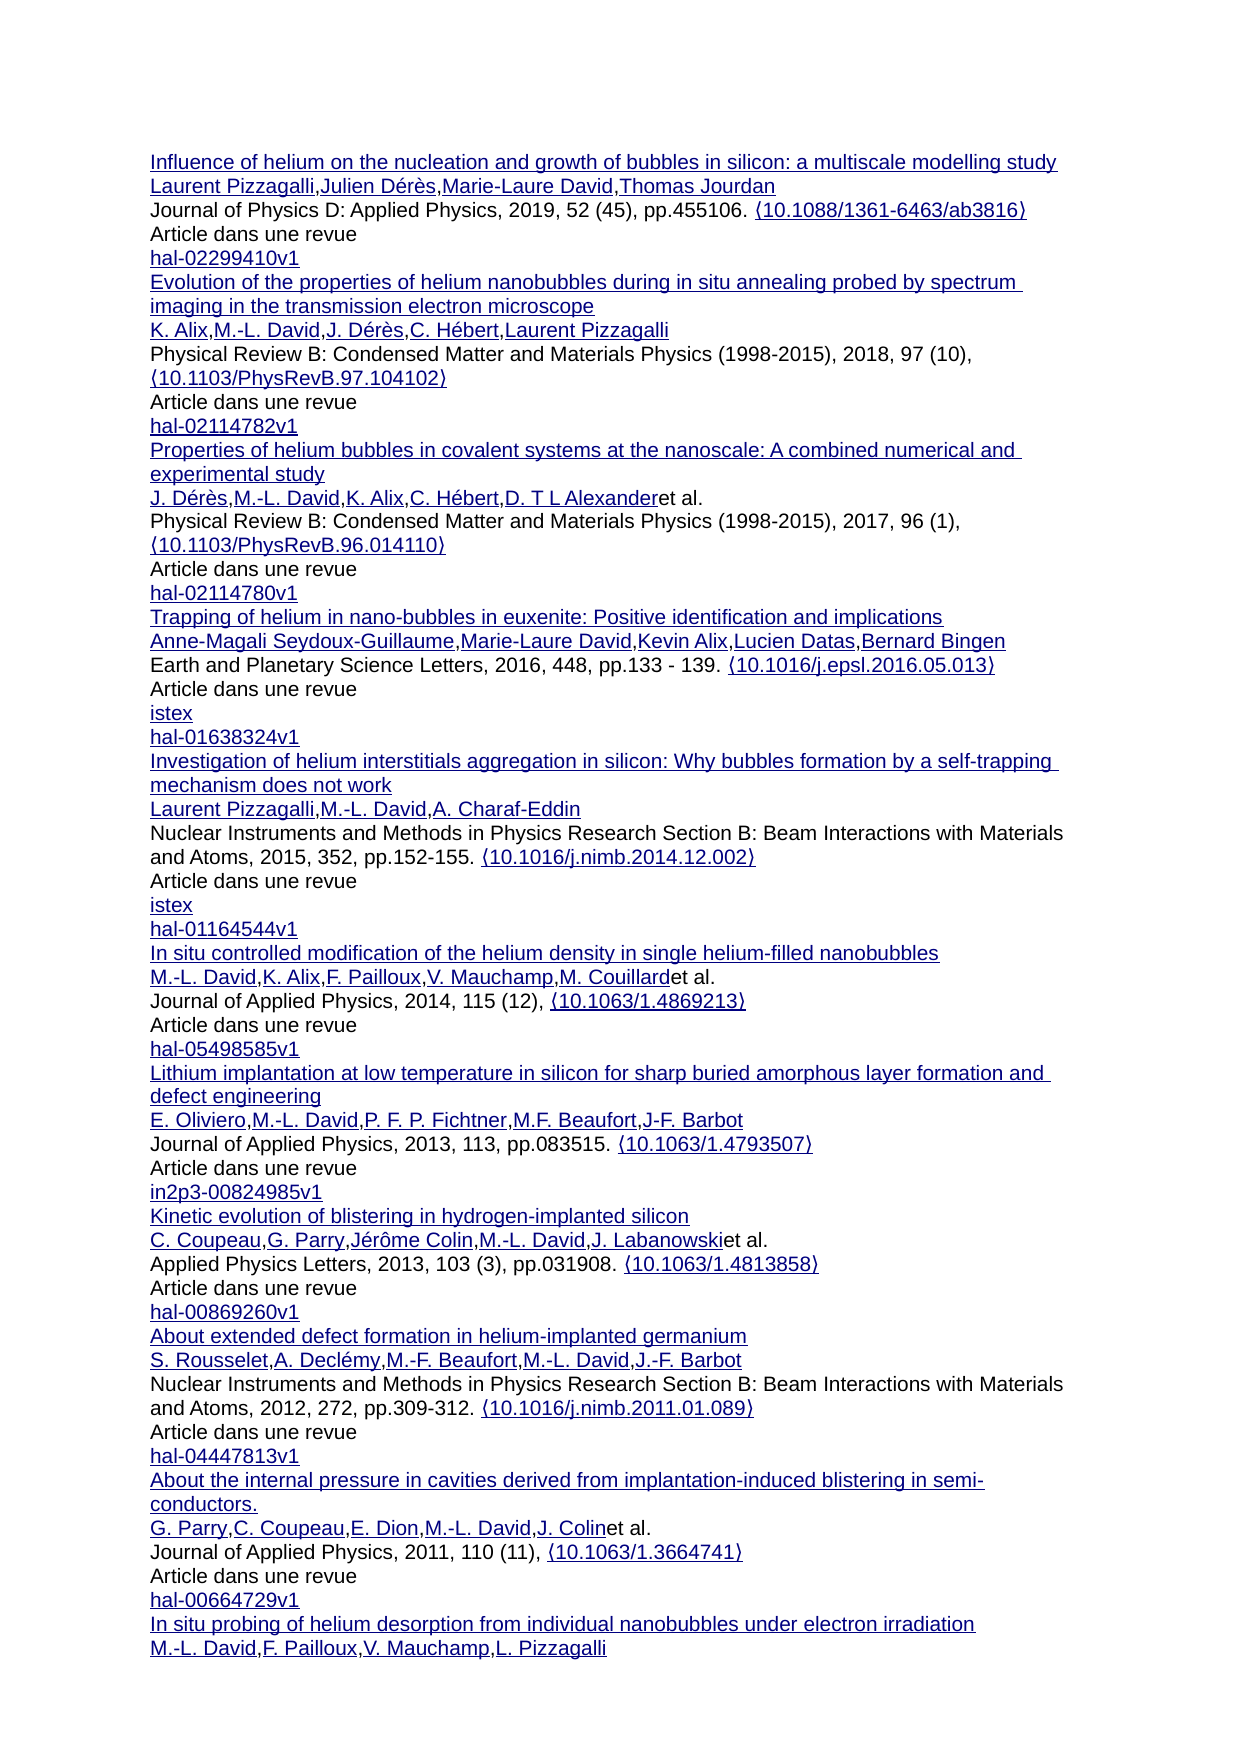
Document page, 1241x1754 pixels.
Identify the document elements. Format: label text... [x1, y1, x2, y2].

table_cell Trapping of helium in nano-bubbles in euxenite: Positive identification and implications Anne-Magali Seydoux-Guillaume,Marie-Laure David,Kevin Alix,Lucien Datas,Bernard Bingen Earth and Planetary Science Letters, 2016, 448, pp.133 - 139. ⟨10.1016/j.epsl.2016.05.013⟩ Article dans une revue istex hal-01638324v1 [150, 605, 1090, 749]
table_cell About the internal pressure in cavities derived from implantation-induced blistering in semi-conductors. G. Parry,C. Coupeau,E. Dion,M.-L. David,J. Colinet al. Journal of Applied Physics, 2011, 110 (11), ⟨10.1063/1.3664741⟩ Article dans une revue hal-00664729v1 [150, 1468, 1090, 1611]
table_cell Properties of helium bubbles in covalent systems at the nanoscale: A combined numerical and experimental study J. Dérès,M.-L. David,K. Alix,C. Hébert,D. T L Alexanderet al. Physical Review B: Condensed Matter and Materials Physics (1998-2015), 2017, 96 (1), ⟨10.1103/PhysRevB.96.014110⟩ Article dans une revue hal-02114780v1 [150, 438, 1090, 605]
table_cell Evolution of the properties of helium nanobubbles during in situ annealing probed by spectrum imaging in the transmission electron microscope K. Alix,M.-L. David,J. Dérès,C. Hébert,Laurent Pizzagalli Physical Review B: Condensed Matter and Materials Physics (1998-2015), 2018, 97 (10), ⟨10.1103/PhysRevB.97.104102⟩ Article dans une revue hal-02114782v1 [150, 270, 1090, 437]
table_cell Influence of helium on the nucleation and growth of bubbles in silicon: a multiscale modelling study Laurent Pizzagalli,Julien Dérès,Marie-Laure David,Thomas Jourdan Journal of Physics D: Applied Physics, 2019, 52 (45), pp.455106. ⟨10.1088/1361-6463/ab3816⟩ Article dans une revue hal-02299410v1 [150, 150, 1090, 270]
table_cell About extended defect formation in helium-implanted germanium S. Rousselet,A. Declémy,M.-F. Beaufort,M.-L. David,J.-F. Barbot Nuclear Instruments and Methods in Physics Research Section B: Beam Interactions with Materials and Atoms, 2012, 272, pp.309-312. ⟨10.1016/j.nimb.2011.01.089⟩ Article dans une revue hal-04447813v1 [150, 1324, 1090, 1468]
table_cell Lithium implantation at low temperature in silicon for sharp buried amorphous layer formation and defect engineering E. Oliviero,M.-L. David,P. F. P. Fichtner,M.F. Beaufort,J-F. Barbot Journal of Applied Physics, 2013, 113, pp.083515. ⟨10.1063/1.4793507⟩ Article dans une revue in2p3-00824985v1 [150, 1060, 1090, 1204]
table_cell In situ probing of helium desorption from individual nanobubbles under electron irradiation M.-L. David,F. Pailloux,V. Mauchamp,L. Pizzagalli [150, 1611, 1090, 1659]
table_cell Kinetic evolution of blistering in hydrogen-implanted silicon C. Coupeau,G. Parry,Jérôme Colin,M.-L. David,J. Labanowskiet al. Applied Physics Letters, 2013, 103 (3), pp.031908. ⟨10.1063/1.4813858⟩ Article dans une revue hal-00869260v1 [150, 1204, 1090, 1324]
table_cell Investigation of helium interstitials aggregation in silicon: Why bubbles formation by a self-trapping mechanism does not work Laurent Pizzagalli,M.-L. David,A. Charaf-Eddin Nuclear Instruments and Methods in Physics Research Section B: Beam Interactions with Materials and Atoms, 2015, 352, pp.152-155. ⟨10.1016/j.nimb.2014.12.002⟩ Article dans une revue istex hal-01164544v1 [150, 749, 1090, 941]
table_cell In situ controlled modification of the helium density in single helium-filled nanobubbles M.-L. David,K. Alix,F. Pailloux,V. Mauchamp,M. Couillardet al. Journal of Applied Physics, 2014, 115 (12), ⟨10.1063/1.4869213⟩ Article dans une revue hal-05498585v1 [150, 941, 1090, 1060]
